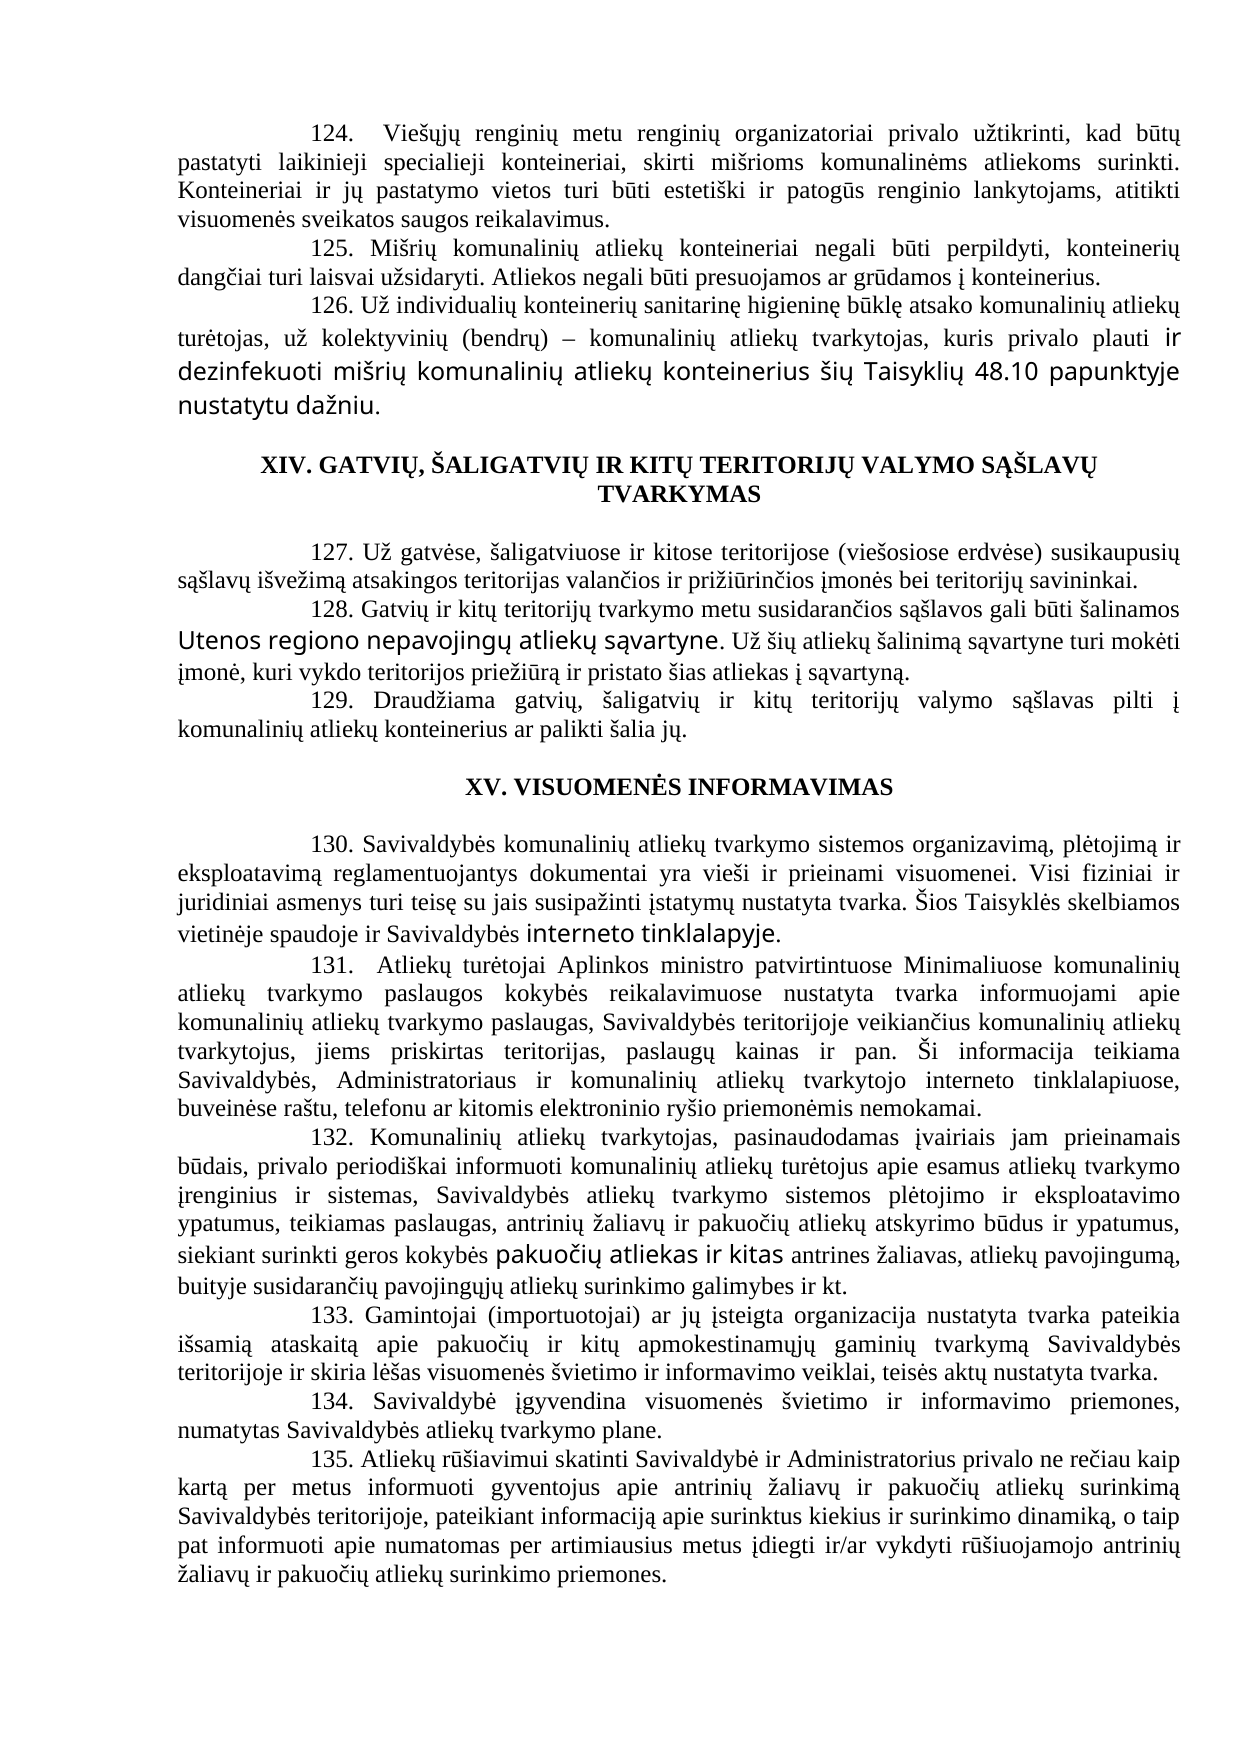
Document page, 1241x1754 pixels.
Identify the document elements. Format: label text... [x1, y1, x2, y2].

text 128. Gatvių ir kitų teritorijų tvarkymo metu susidarančios sąšlavos gali būti šalinamos Utenos regiono nepavojingų atliekų sąvartyne. Už šių atliekų šalinimą sąvartyne turi mokėti įmonė, kuri vykdo teritorijos priežiūrą ir pristato šias atliekas į sąvartyną. [177, 594, 1181, 686]
text 135. Atliekų rūšiavimui skatinti Savivaldybė ir Administratorius privalo ne rečiau kaip kartą per metus informuoti gyventojus apie antrinių žaliavų ir pakuočių atliekų surinkimą Savivaldybės teritorijoje, pateikiant informaciją apie surinktus kiekius ir surinkimo dinamiką, o taip pat informuoti apie numatomas per artimiausius metus įdiegti ir/ar vykdyti rūšiuojamojo antrinių žaliavų ir pakuočių atliekų surinkimo priemones. [177, 1444, 1181, 1587]
text 129. Draudžiama gatvių, šaligatvių ir kitų teritorijų valymo sąšlavas pilti į komunalinių atliekų konteinerius ar palikti šalia jų. [177, 686, 1181, 743]
text 134. Savivaldybė įgyvendina visuomenės švietimo ir informavimo priemones, numatytas Savivaldybės atliekų tvarkymo plane. [177, 1386, 1181, 1444]
text 124. Viešųjų renginių metu renginių organizatoriai privalo užtikrinti, kad būtų pastatyti laikinieji specialieji konteineriai, skirti mišrioms komunalinėms atliekoms surinkti. Konteineriai ir jų pastatymo vietos turi būti estetiški ir patogūs renginio lankytojams, atitikti visuomenės sveikatos saugos reikalavimus. [177, 118, 1181, 233]
text 130. Savivaldybės komunalinių atliekų tvarkymo sistemos organizavimą, plėtojimą ir eksploatavimą reglamentuojantys dokumentai yra vieši ir prieinami visuomenei. Visi fiziniai ir juridiniai asmenys turi teisę su jais susipažinti įstatymų nustatyta tvarka. Šios Taisyklės skelbiamos vietinėje spaudoje ir Savivaldybės interneto tinklalapyje. [177, 829, 1181, 950]
text XV. VISUOMENĖS INFORMAVIMAS [177, 772, 1181, 801]
text 125. Mišrių komunalinių atliekų konteineriai negali būti perpildyti, konteinerių dangčiai turi laisvai užsidaryti. Atliekos negali būti presuojamos ar grūdamos į konteinerius. [177, 233, 1181, 291]
text 126. Už individualių konteinerių sanitarinę higieninę būklę atsako komunalinių atliekų turėtojas, už kolektyvinių (bendrų) – komunalinių atliekų tvarkytojas, kuris privalo plauti ir dezinfekuoti mišrių komunalinių atliekų konteinerius šių Taisyklių 48.10 papunktyje nustatytu dažniu. [177, 291, 1181, 422]
text 131. Atliekų turėtojai Aplinkos ministro patvirtintuose Minimaliuose komunalinių atliekų tvarkymo paslaugos kokybės reikalavimuose nustatyta tvarka informuojami apie komunalinių atliekų tvarkymo paslaugas, Savivaldybės teritorijoje veikiančius komunalinių atliekų tvarkytojus, jiems priskirtas teritorijas, paslaugų kainas ir pan. Ši informacija teikiama Savivaldybės, Administratoriaus ir komunalinių atliekų tvarkytojo interneto tinklalapiuose, buveinėse raštu, telefonu ar kitomis elektroninio ryšio priemonėmis nemokamai. [177, 950, 1181, 1122]
text 132. Komunalinių atliekų tvarkytojas, pasinaudodamas įvairiais jam prieinamais būdais, privalo periodiškai informuoti komunalinių atliekų turėtojus apie esamus atliekų tvarkymo įrenginius ir sistemas, Savivaldybės atliekų tvarkymo sistemos plėtojimo ir eksploatavimo ypatumus, teikiamas paslaugas, antrinių žaliavų ir pakuočių atliekų atskyrimo būdus ir ypatumus, siekiant surinkti geros kokybės pakuočių atliekas ir kitas antrines žaliavas, atliekų pavojingumą, buityje susidarančių pavojingųjų atliekų surinkimo galimybes ir kt. [177, 1122, 1181, 1300]
text 133. Gamintojai (importuotojai) ar jų įsteigta organizacija nustatyta tvarka pateikia išsamią ataskaitą apie pakuočių ir kitų apmokestinamųjų gaminių tvarkymą Savivaldybės teritorijoje ir skiria lėšas visuomenės švietimo ir informavimo veiklai, teisės aktų nustatyta tvarka. [177, 1300, 1181, 1386]
text 127. Už gatvėse, šaligatviuose ir kitose teritorijose (viešosiose erdvėse) susikaupusių sąšlavų išvežimą atsakingos teritorijas valančios ir prižiūrinčios įmonės bei teritorijų savininkai. [177, 537, 1181, 594]
text XIV. GATVIŲ, ŠALIGATVIŲ IR KITŲ TERITORIJŲ VALYMO SĄŠLAVŲ TVARKYMAS [177, 450, 1181, 508]
